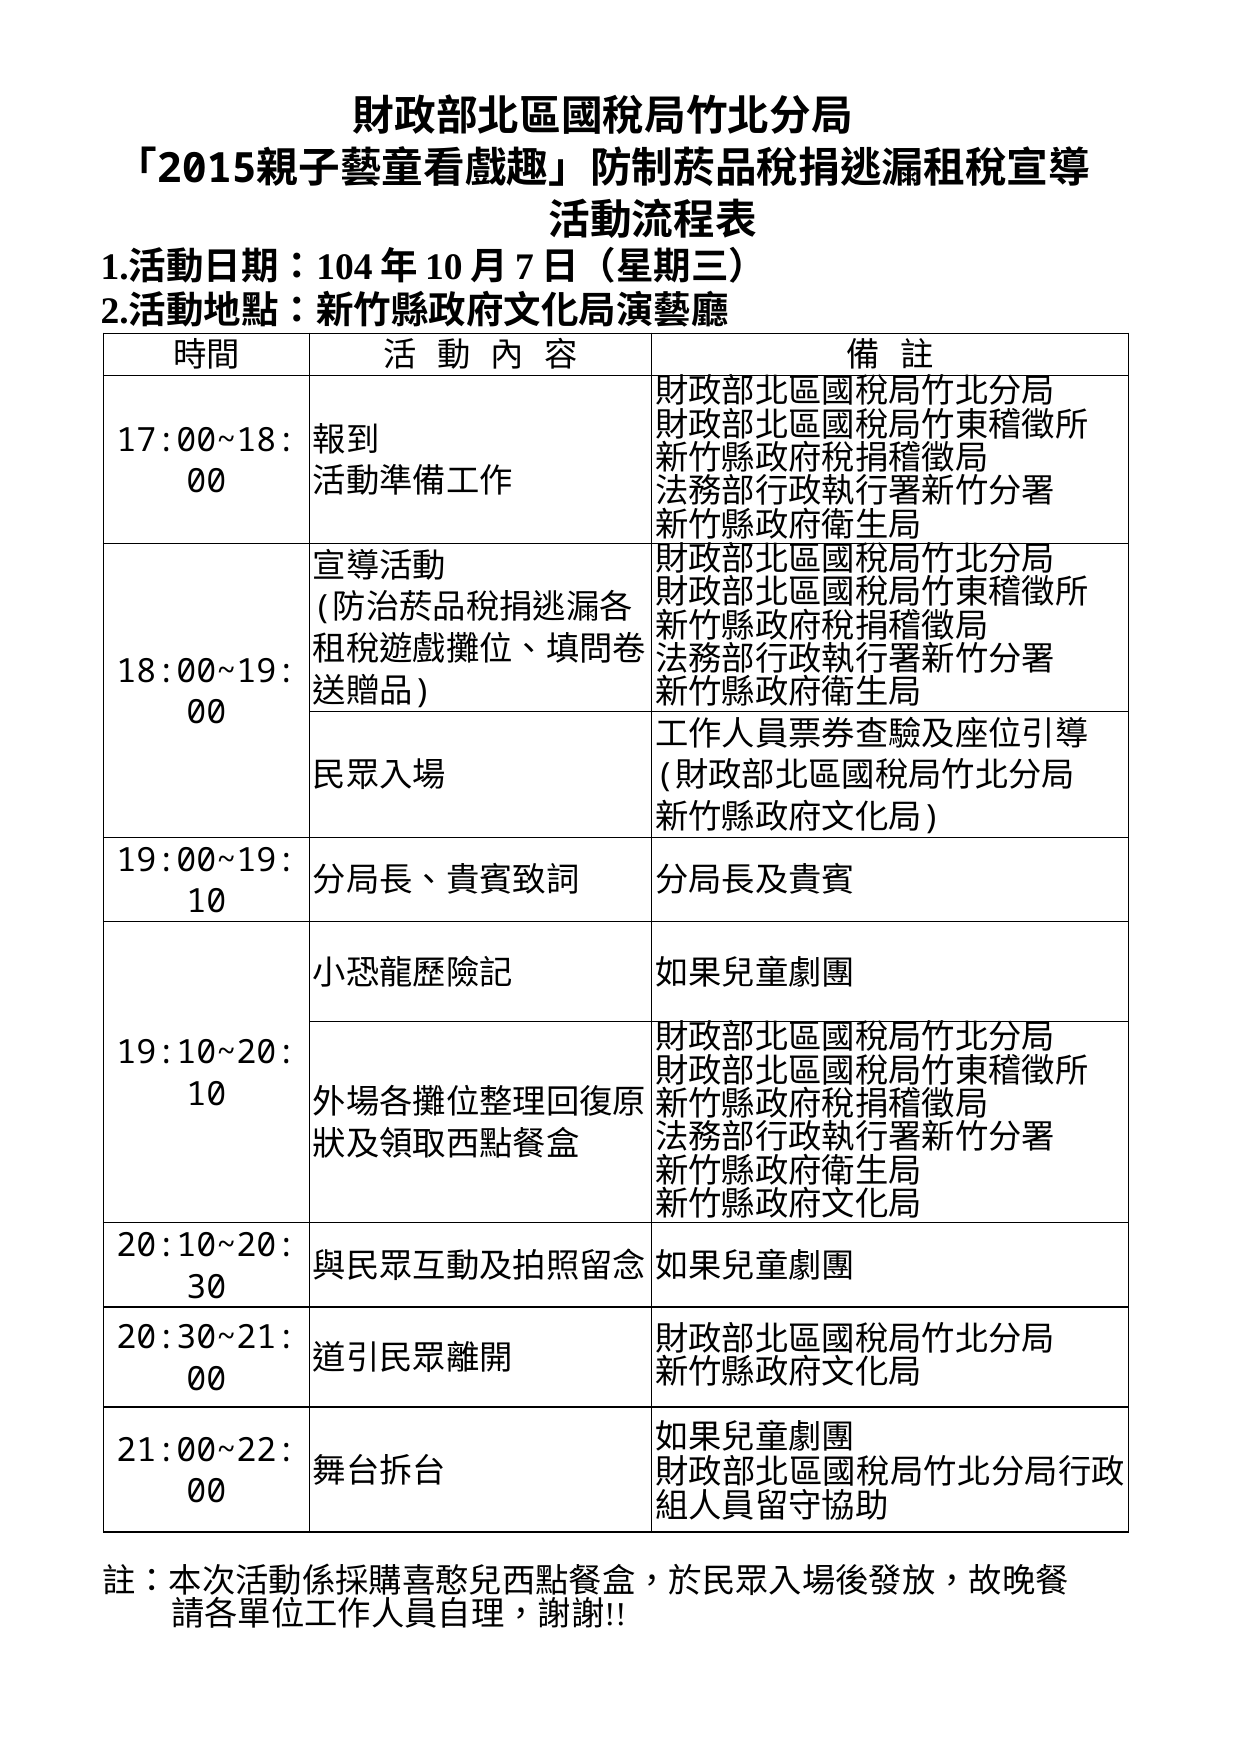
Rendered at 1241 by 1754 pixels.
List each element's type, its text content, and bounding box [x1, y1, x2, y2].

text 1.活動日期：104年10月7日（星期三） [100, 245, 1104, 289]
text 財政部北區國稅局竹北分局 [100, 88, 1104, 141]
table_cell 外場各攤位整理回復原狀及領取西點餐盒 [310, 1022, 651, 1222]
table_cell 財政部北區國稅局竹北分局 新竹縣政府文化局 [652, 1308, 1128, 1406]
table_cell 21:00~22:00 [104, 1408, 309, 1531]
table_cell 報到 活動準備工作 [310, 376, 651, 543]
table_cell 宣導活動 (防治菸品稅捐逃漏各租稅遊戲攤位、填問卷送贈品) [310, 544, 651, 711]
table_cell 道引民眾離開 [310, 1308, 651, 1406]
table_cell 20:30~21:00 [104, 1308, 309, 1406]
table_cell 與民眾互動及拍照留念 [310, 1223, 651, 1306]
table_cell 分局長、貴賓致詞 [310, 838, 651, 921]
text 註：本次活動係採購喜憨兒西點餐盒，於民眾入場後發放，故晚餐請各單位工作人員自理，謝謝!! [102, 1566, 1075, 1632]
table_cell 如果兒童劇團 財政部北區國稅局竹北分局行政組人員留守協助 [652, 1408, 1128, 1531]
text 2.活動地點：新竹縣政府文化局演藝廳 [100, 289, 1104, 332]
table_cell 19:10~20:10 [104, 922, 309, 1222]
table_header 備 註 [652, 334, 1128, 375]
table_cell 財政部北區國稅局竹北分局 財政部北區國稅局竹東稽徵所 新竹縣政府稅捐稽徵局 法務部行政執行署新竹分署 新竹縣政府衛生局 [652, 544, 1128, 711]
table_cell 財政部北區國稅局竹北分局 財政部北區國稅局竹東稽徵所 新竹縣政府稅捐稽徵局 法務部行政執行署新竹分署 新竹縣政府衛生局 [652, 376, 1128, 543]
table_cell 18:00~19:00 [104, 544, 309, 837]
table_cell 17:00~18:00 [104, 376, 309, 543]
table_cell 20:10~20:30 [104, 1223, 309, 1306]
table_cell 分局長及貴賓 [652, 838, 1128, 921]
text 「2015親子藝童看戲趣」防制菸品稅捐逃漏租稅宣導活動流程表 [100, 141, 1104, 245]
table_cell 工作人員票券查驗及座位引導 (財政部北區國稅局竹北分局 新竹縣政府文化局) [652, 712, 1128, 837]
table_cell 19:00~19:10 [104, 838, 309, 921]
table_header 時間 [104, 334, 309, 375]
table_cell 如果兒童劇團 [652, 1223, 1128, 1306]
table_header 活 動 內 容 [310, 334, 651, 375]
table_cell 財政部北區國稅局竹北分局 財政部北區國稅局竹東稽徵所 新竹縣政府稅捐稽徵局 法務部行政執行署新竹分署 新竹縣政府衛生局 新竹縣政府文化局 [652, 1022, 1128, 1222]
table_cell 如果兒童劇團 [652, 922, 1128, 1021]
table_cell 民眾入場 [310, 712, 651, 837]
table_cell 舞台拆台 [310, 1408, 651, 1531]
table_cell 小恐龍歷險記 [310, 922, 651, 1021]
